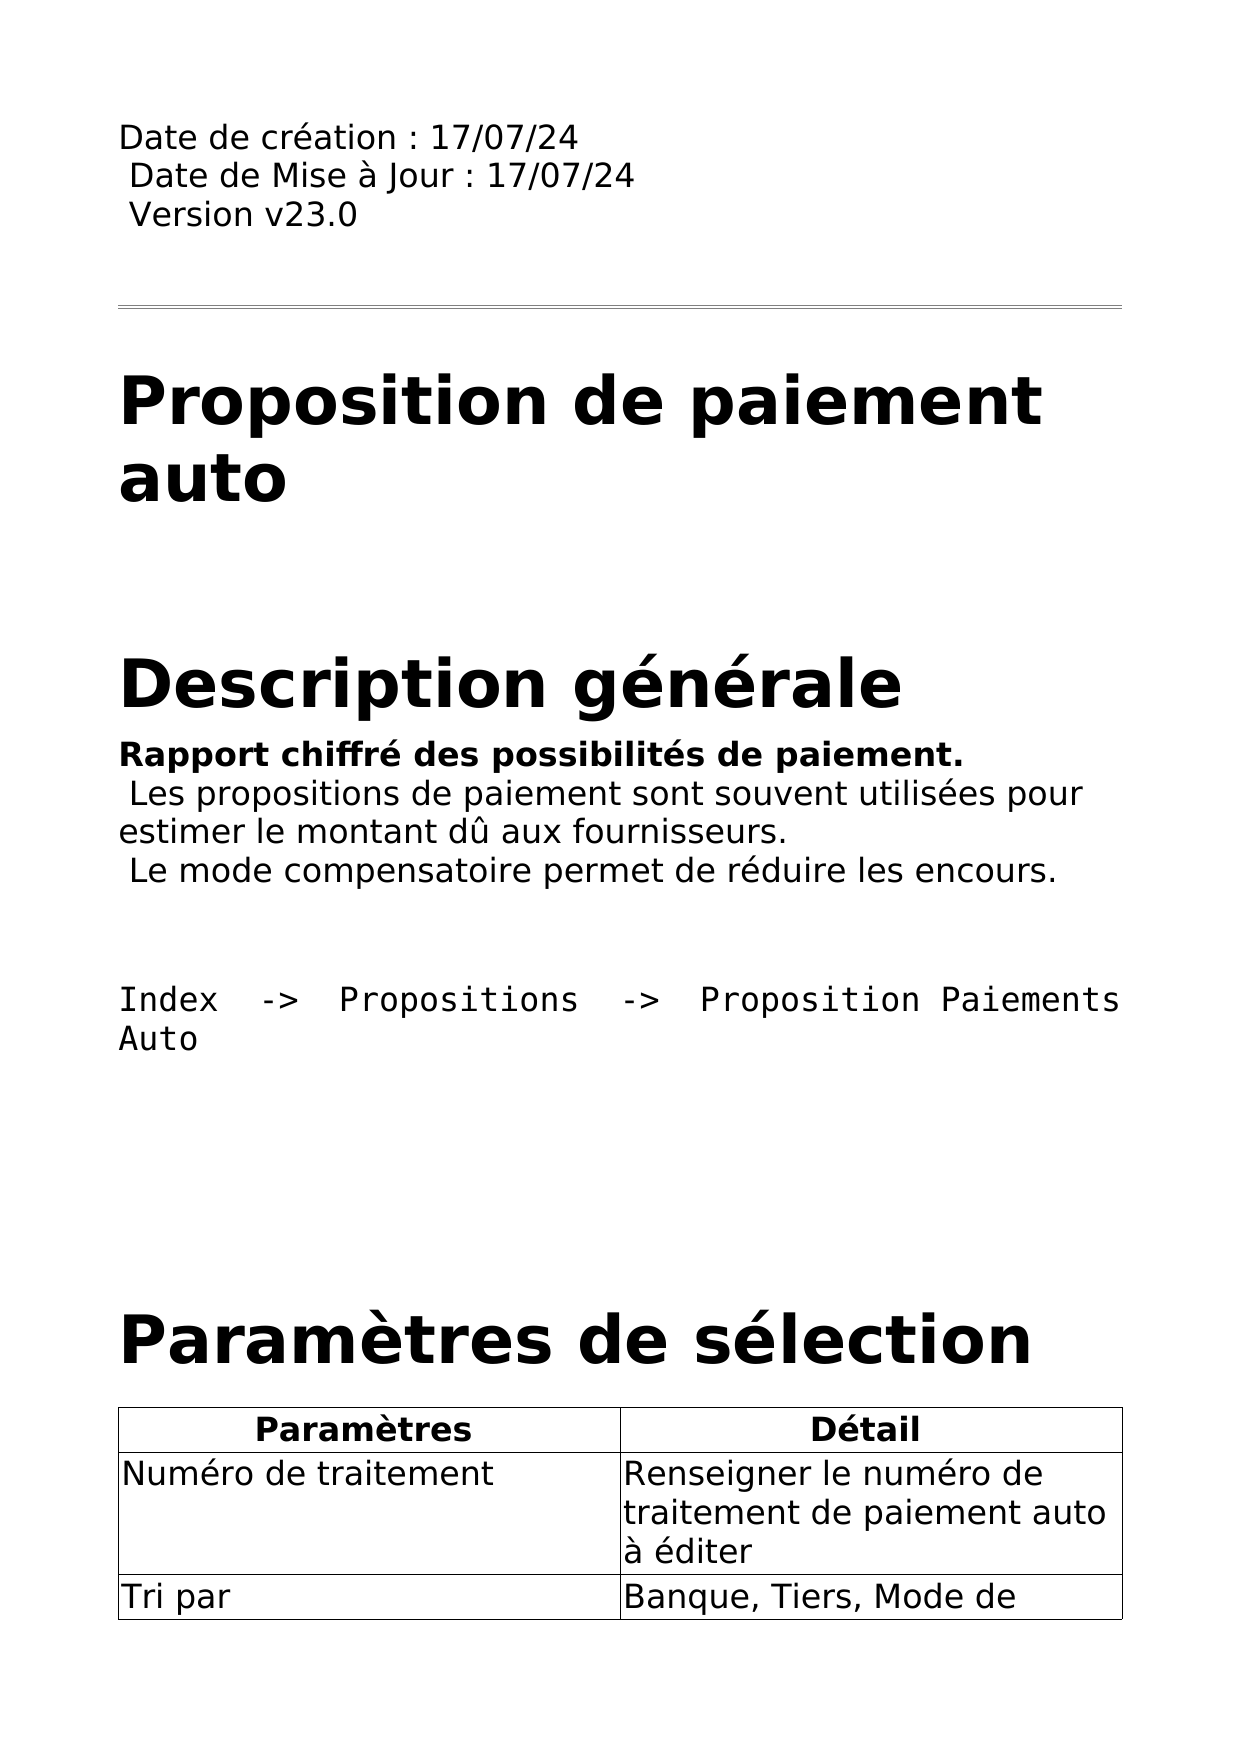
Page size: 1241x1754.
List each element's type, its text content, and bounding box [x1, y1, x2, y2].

text Index -> Propositions -> Proposition Paiements Auto [118, 981, 1122, 1058]
text Rapport chiffré des possibilités de paiement. Les propositions de paiement sont souvent utilisées pour estimer le montant dû aux fournisseurs. Le mode compensatoire permet de réduire les encours. [118, 735, 1122, 968]
table_header Détail [621, 1408, 1122, 1452]
text Date de création : 17/07/24 Date de Mise à Jour : 17/07/24 Version v23.0 [118, 118, 1122, 273]
table_header Paramètres [119, 1408, 620, 1452]
subtitle Description générale [118, 645, 1122, 723]
subtitle Proposition de paiement auto [118, 362, 1122, 517]
table_cell Tri par [119, 1575, 620, 1619]
table_cell Banque, Tiers, Mode de [621, 1575, 1122, 1619]
table_cell Renseigner le numéro de traitement de paiement auto à éditer [621, 1453, 1122, 1574]
subtitle Paramètres de sélection [118, 1302, 1122, 1380]
table_cell Numéro de traitement [119, 1453, 620, 1574]
